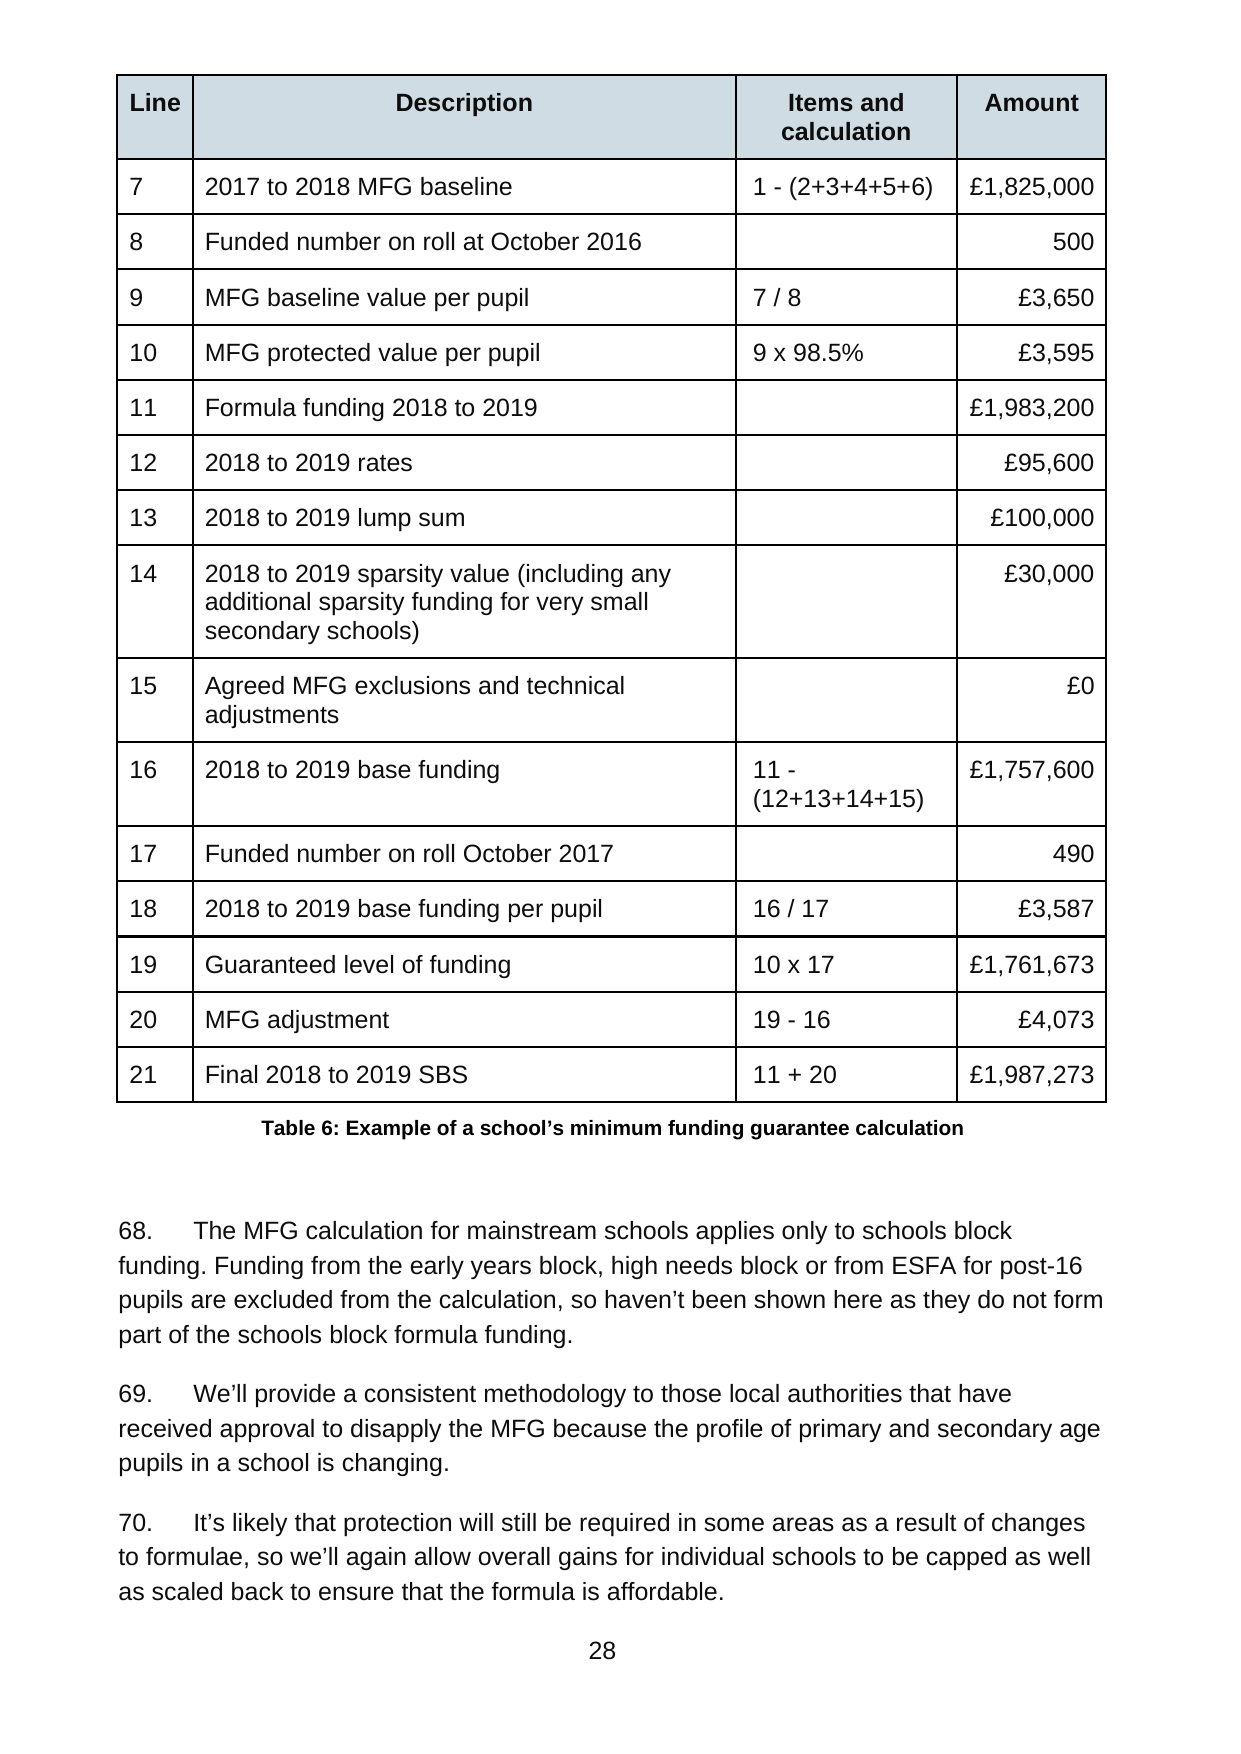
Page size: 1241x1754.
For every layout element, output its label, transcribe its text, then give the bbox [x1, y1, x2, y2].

list We’ll provide a consistent methodology to those local authorities that have received approval to disapply the MFG because the profile of primary and secondary age pupils in a school is changing. [118, 1379, 1107, 1477]
table_cell 500 [958, 215, 1105, 268]
table_cell [737, 381, 956, 434]
table_cell 20 [118, 993, 192, 1046]
table_cell 2018 to 2019 lump sum [194, 491, 735, 544]
table_cell 7 [118, 160, 192, 213]
table_cell 2017 to 2018 MFG baseline [194, 160, 735, 213]
table_cell [737, 546, 956, 657]
table_cell [737, 827, 956, 880]
table_cell Funded number on roll at October 2016 [194, 215, 735, 268]
table_cell Funded number on roll October 2017 [194, 827, 735, 880]
table_header Line [118, 76, 192, 158]
table_cell MFG protected value per pupil [194, 326, 735, 379]
table_cell 490 [958, 827, 1105, 880]
table_cell 16 [118, 743, 192, 825]
table_cell £1,983,200 [958, 381, 1105, 434]
table_header Amount [958, 76, 1105, 158]
table_cell 15 [118, 659, 192, 741]
text Table 6: Example of a school’s minimum funding guarantee calculation [118, 1116, 1107, 1139]
table_cell 18 [118, 882, 192, 935]
table_cell 2018 to 2019 base funding per pupil [194, 882, 735, 935]
table_cell 17 [118, 827, 192, 880]
table_cell 7 / 8 [737, 270, 956, 323]
table_cell £95,600 [958, 436, 1105, 489]
table_cell 2018 to 2019 rates [194, 436, 735, 489]
table_cell 2018 to 2019 base funding [194, 743, 735, 825]
table_cell 19 - 16 [737, 993, 956, 1046]
table_cell MFG baseline value per pupil [194, 270, 735, 323]
table_cell £1,757,600 [958, 743, 1105, 825]
table_cell 8 [118, 215, 192, 268]
table_cell £100,000 [958, 491, 1105, 544]
table_cell [737, 436, 956, 489]
table_cell 11 - (12+13+14+15) [737, 743, 956, 825]
table_cell 10 x 17 [737, 938, 956, 991]
table_cell £3,595 [958, 326, 1105, 379]
table_cell £1,825,000 [958, 160, 1105, 213]
table_header Items and calculation [737, 76, 956, 158]
table_cell 10 [118, 326, 192, 379]
table_cell £4,073 [958, 993, 1105, 1046]
table_cell 11 + 20 [737, 1048, 956, 1101]
table_cell 11 [118, 381, 192, 434]
table_cell 14 [118, 546, 192, 657]
table_cell Guaranteed level of funding [194, 938, 735, 991]
list It’s likely that protection will still be required in some areas as a result of changes to formulae, so we’ll again allow overall gains for individual schools to be capped as well as scaled back to ensure that the formula is affordable. [118, 1508, 1107, 1605]
table_cell [737, 491, 956, 544]
table_cell Agreed MFG exclusions and technical adjustments [194, 659, 735, 741]
table_cell 13 [118, 491, 192, 544]
table_cell 19 [118, 938, 192, 991]
table_cell 9 x 98.5% [737, 326, 956, 379]
table_cell £30,000 [958, 546, 1105, 657]
table_cell [737, 215, 956, 268]
table_cell £1,761,673 [958, 938, 1105, 991]
table_header Description [194, 76, 735, 158]
table_cell 1 - (2+3+4+5+6) [737, 160, 956, 213]
table_cell 9 [118, 270, 192, 323]
table_cell 2018 to 2019 sparsity value (including any additional sparsity funding for very small secondary schools) [194, 546, 735, 657]
table_cell £3,587 [958, 882, 1105, 935]
table_cell 16 / 17 [737, 882, 956, 935]
table_cell Formula funding 2018 to 2019 [194, 381, 735, 434]
table_cell £1,987,273 [958, 1048, 1105, 1101]
table_cell £0 [958, 659, 1105, 741]
table_cell £3,650 [958, 270, 1105, 323]
table_cell [737, 659, 956, 741]
table_cell Final 2018 to 2019 SBS [194, 1048, 735, 1101]
table_cell 12 [118, 436, 192, 489]
list The MFG calculation for mainstream schools applies only to schools block funding. Funding from the early years block, high needs block or from ESFA for post-16 pupils are excluded from the calculation, so haven’t been shown here as they do not form part of the schools block formula funding. [118, 1216, 1107, 1348]
table_cell MFG adjustment [194, 993, 735, 1046]
table_cell 21 [118, 1048, 192, 1101]
